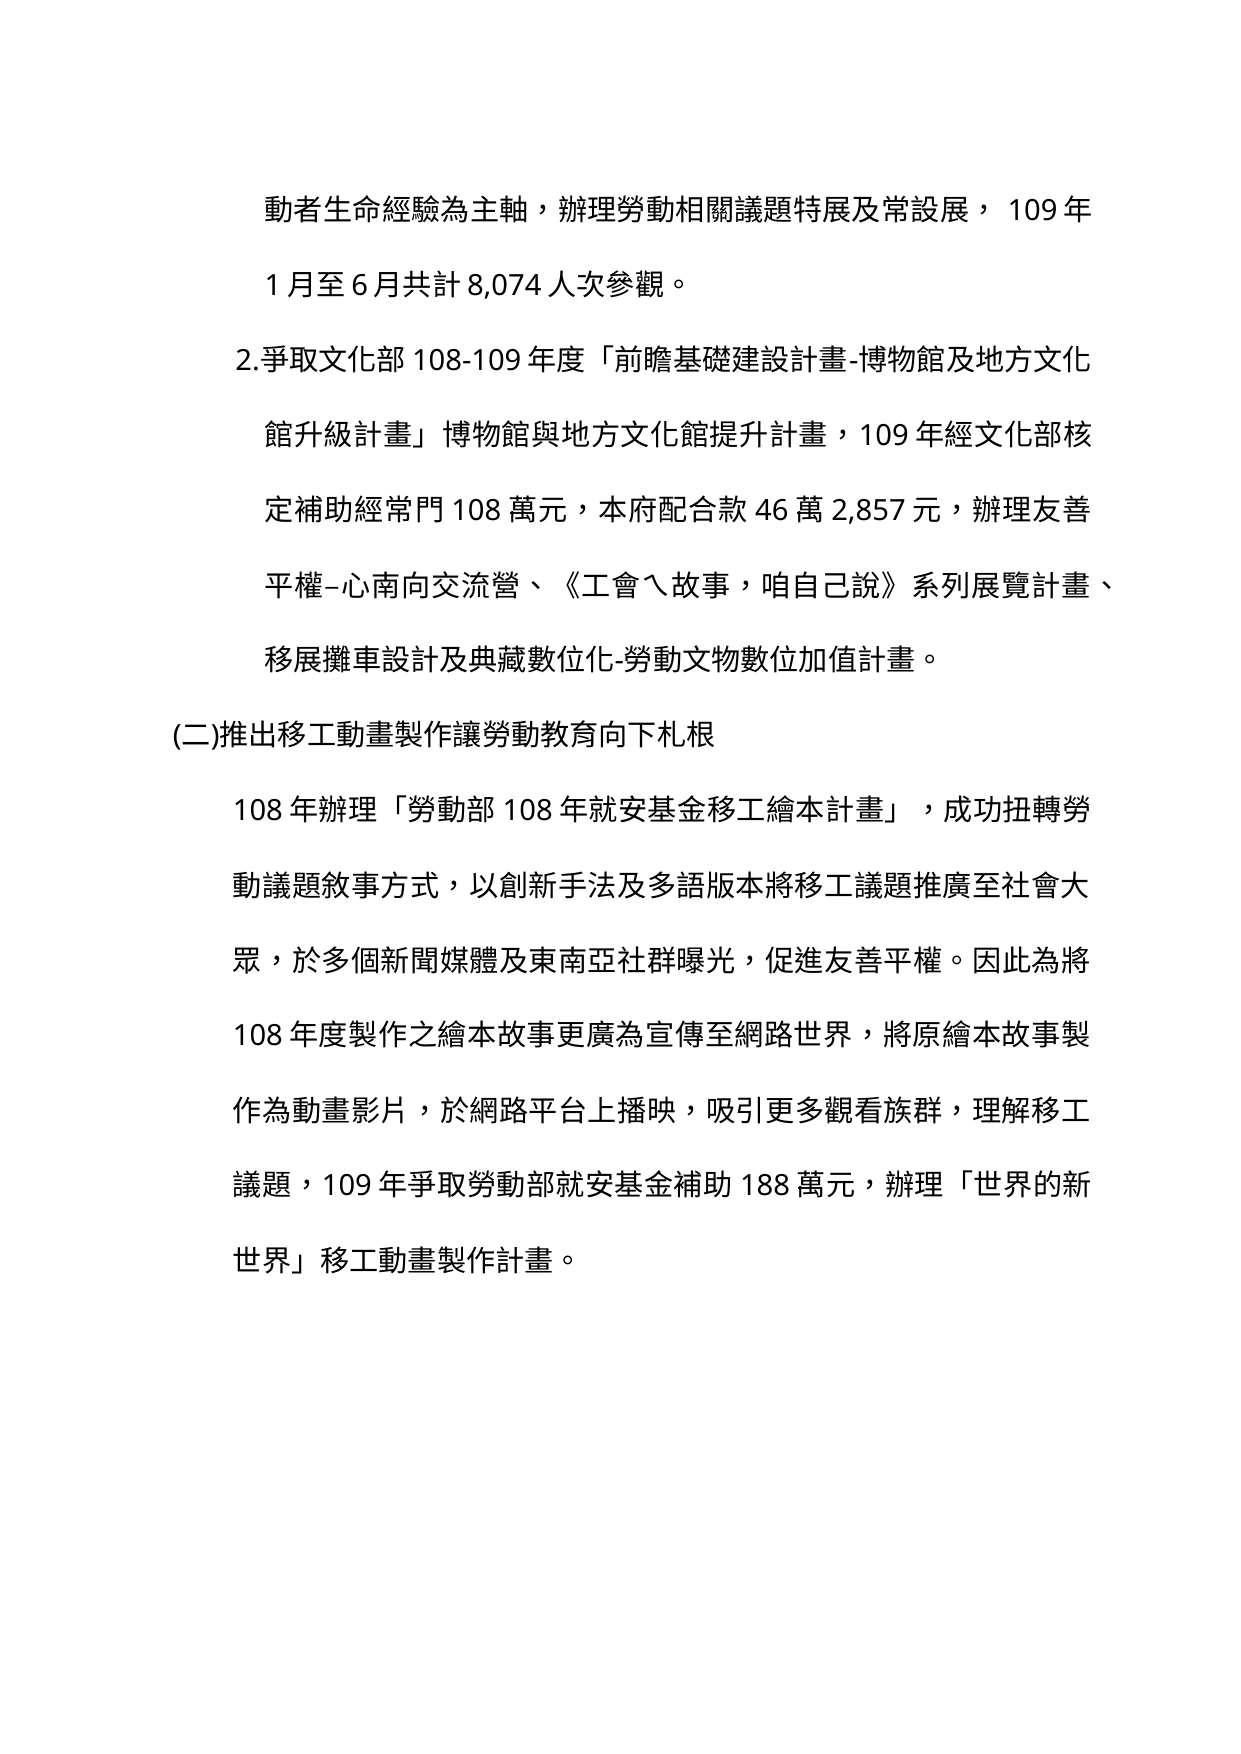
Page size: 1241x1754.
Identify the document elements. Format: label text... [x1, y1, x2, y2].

text 108年辦理「勞動部108年就安基金移工繪本計畫」，成功扭轉勞動議題敘事方式，以創新手法及多語版本將移工議題推廣至社會大眾，於多個新聞媒體及東南亞社群曝光，促進友善平權。因此為將108年度製作之繪本故事更廣為宣傳至網路世界，將原繪本故事製作為動畫影片，於網路平台上播映，吸引更多觀看族群，理解移工議題，109年爭取勞動部就安基金補助188萬元，辦理「世界的新世界」移工動畫製作計畫。 [233, 764, 1092, 1289]
text 動者生命經驗為主軸，辦理勞動相關議題特展及常設展， 109年1月至6月共計8,074人次參觀。 [235, 164, 1092, 314]
text (二)推出移工動畫製作讓勞動教育向下札根 [173, 689, 1092, 764]
text 2.爭取文化部108-109年度「前瞻基礎建設計畫-博物館及地方文化館升級計畫」博物館與地方文化館提升計畫，109年經文化部核定補助經常門108萬元，本府配合款46萬2,857元，辦理友善平權–心南向交流營、《工會ㄟ故事，咱自己說》系列展覽計畫、移展攤車設計及典藏數位化-勞動文物數位加值計畫。 [235, 314, 1092, 689]
